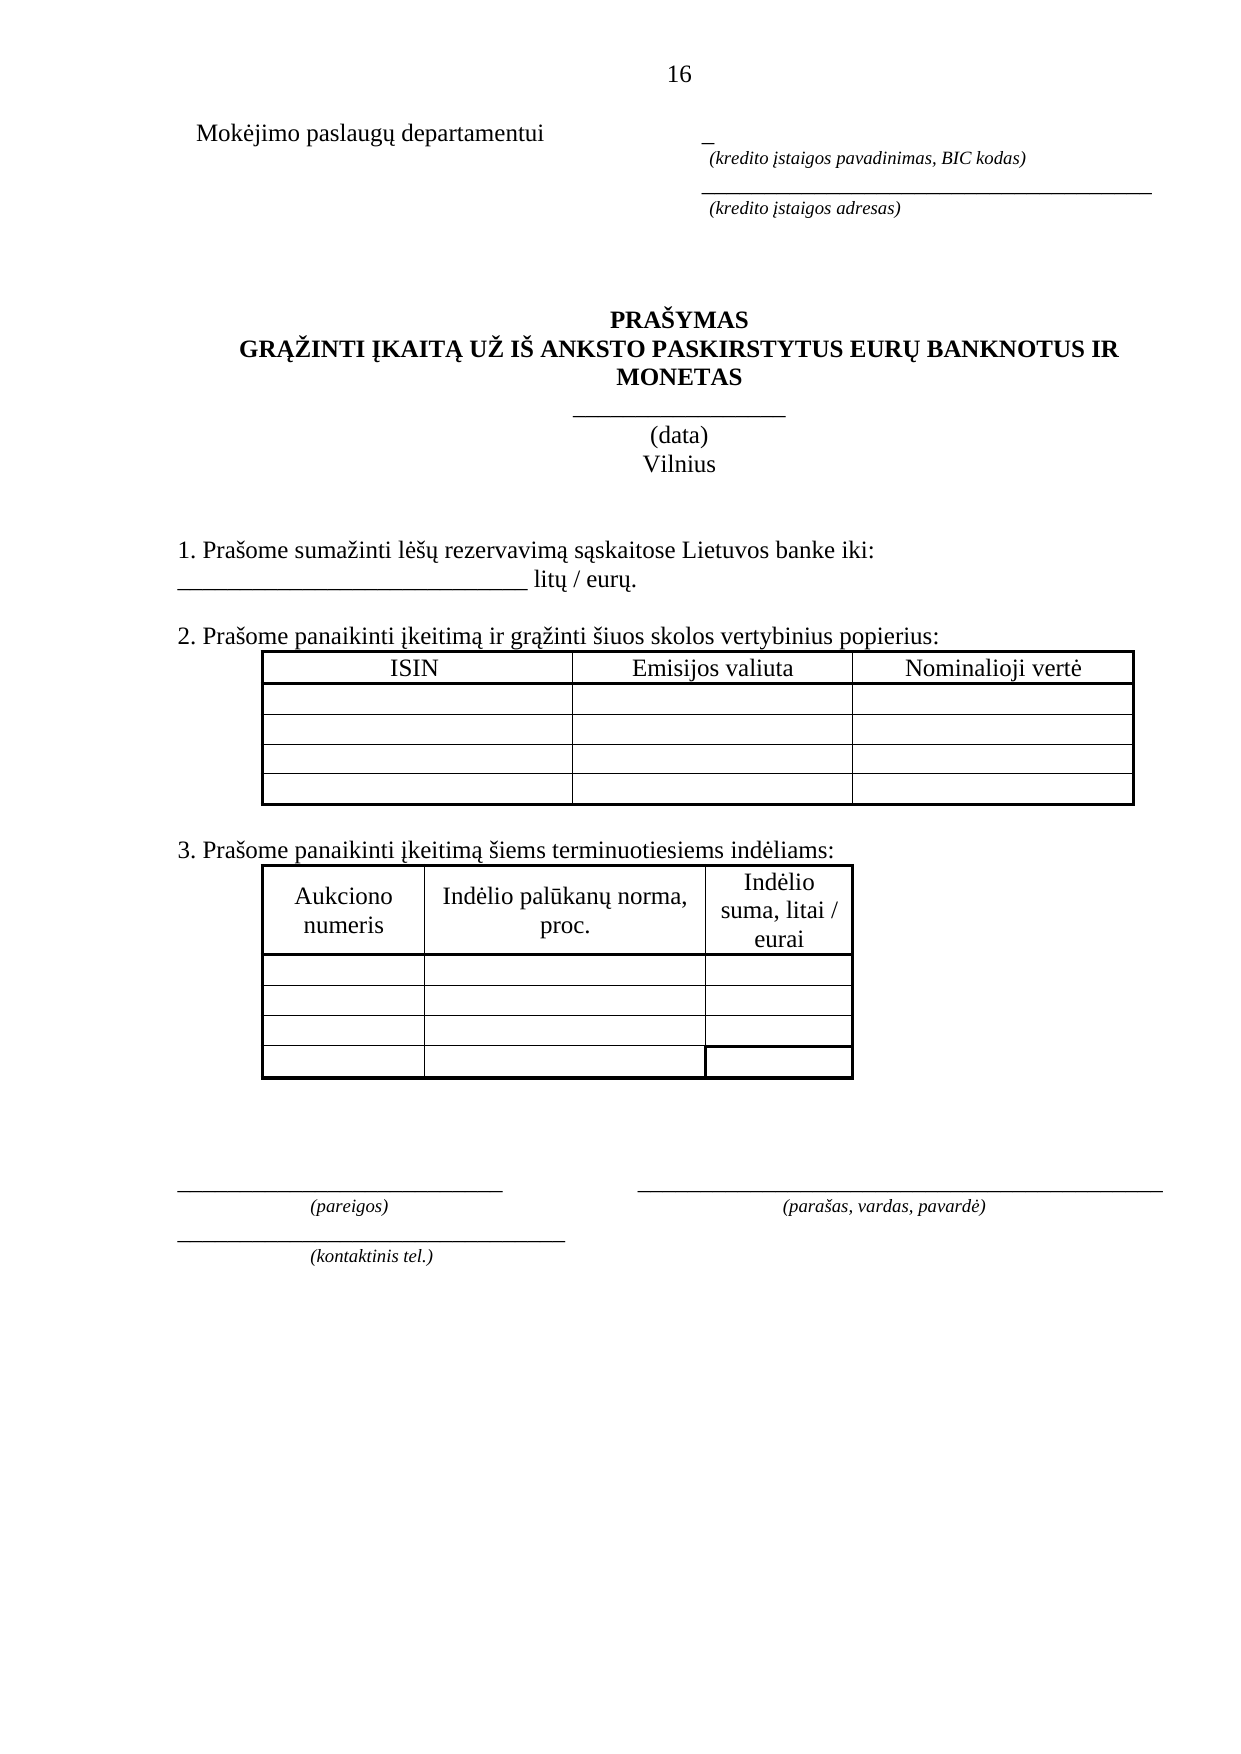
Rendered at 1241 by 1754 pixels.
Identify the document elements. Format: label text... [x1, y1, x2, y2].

table_header Indėlio suma, litai / eurai [706, 867, 851, 953]
table_header Nominalioji vertė [853, 653, 1132, 682]
table_cell [707, 1048, 851, 1076]
text Vilnius [177, 449, 1181, 477]
table_cell [573, 715, 852, 743]
table_header _ (kredito įstaigos pavadinimas, BIC kodas) ____________________________________ (kredito įstaigos adresas) [690, 118, 1163, 219]
table_header Emisijos valiuta [573, 653, 852, 682]
table_header ISIN [264, 653, 572, 682]
table_cell [706, 986, 851, 1015]
text (kontaktinis tel.) [177, 1245, 1181, 1266]
text __________________________ __________________________________________ [177, 1166, 1181, 1194]
text (data) [177, 420, 1181, 449]
table_cell [573, 745, 852, 773]
text 2. Prašome panaikinti įkeitimą ir grąžinti šiuos skolos vertybinius popierius: [177, 621, 1181, 650]
text _________________ [177, 391, 1181, 420]
text 1. Prašome sumažinti lėšų rezervavimą sąskaitose Lietuvos banke iki: [177, 535, 1181, 564]
table_cell [264, 1016, 424, 1044]
table_cell [853, 745, 1132, 773]
table_cell [573, 685, 852, 714]
table_cell [425, 956, 705, 985]
table_cell [706, 1016, 851, 1044]
table_header Mokėjimo paslaugų departamentui [177, 118, 690, 219]
table_cell [264, 745, 572, 773]
table_cell [425, 986, 705, 1015]
text GRĄŽINTI ĮKAITĄ UŽ IŠ ANKSTO PASKIRSTYTUS EURŲ BANKNOTUS IR MONETAS [177, 334, 1181, 391]
table_cell [853, 685, 1132, 714]
text (pareigos) (parašas, vardas, pavardė) [177, 1194, 1181, 1216]
table_cell [706, 956, 851, 985]
table_cell [264, 956, 424, 985]
table_cell [573, 774, 852, 803]
table_cell [264, 986, 424, 1015]
table_cell [425, 1016, 705, 1044]
table_header Aukciono numeris [264, 867, 424, 953]
text PRAŠYMAS [177, 305, 1181, 334]
table_header Indėlio palūkanų norma, proc. [425, 867, 705, 953]
text _______________________________ [177, 1216, 1181, 1245]
table_cell [264, 774, 572, 803]
text ____________________________ litų / eurų. [177, 564, 1181, 592]
table_cell [264, 1046, 424, 1076]
table_cell [853, 715, 1132, 743]
table_cell [264, 715, 572, 743]
text 3. Prašome panaikinti įkeitimą šiems terminuotiesiems indėliams: [177, 835, 1181, 864]
table_cell [853, 774, 1132, 803]
table_cell [264, 685, 572, 714]
table_cell [425, 1046, 704, 1076]
